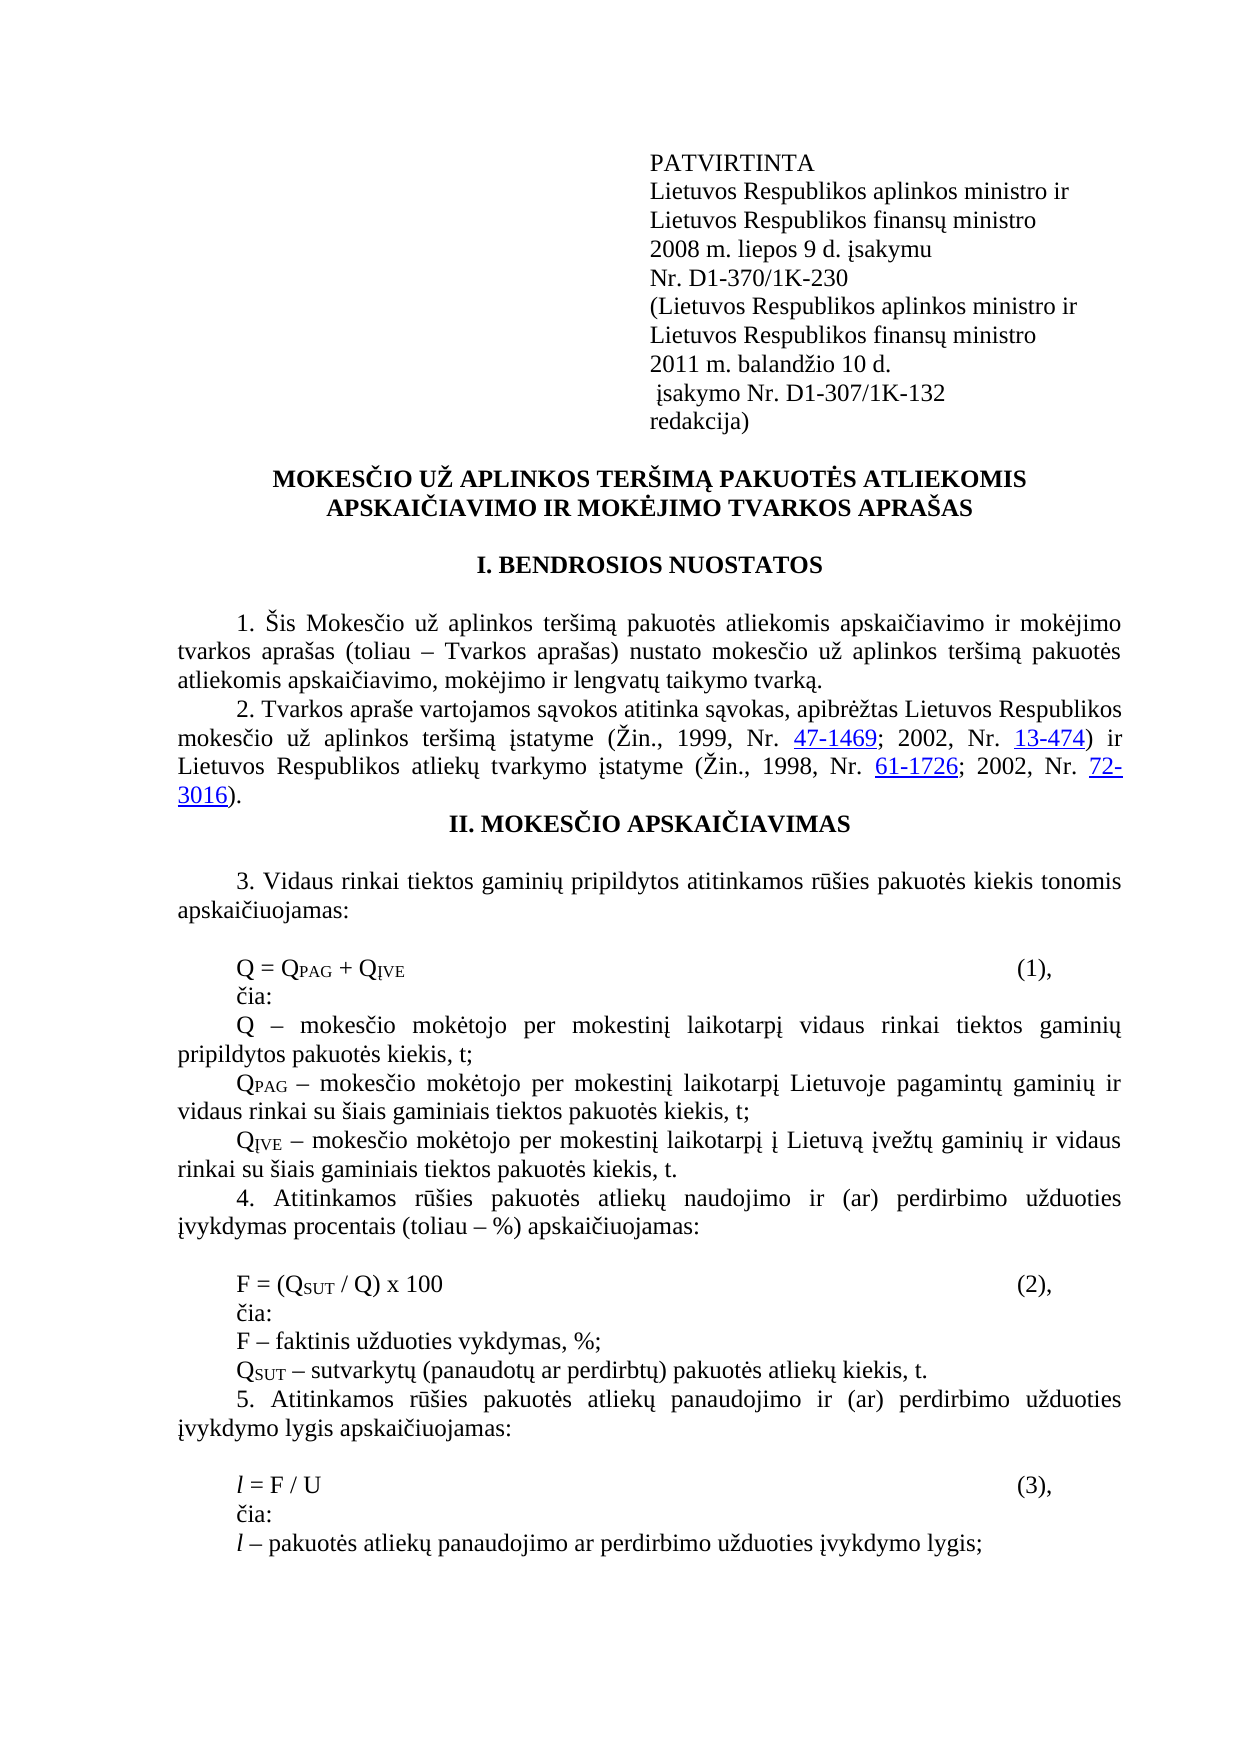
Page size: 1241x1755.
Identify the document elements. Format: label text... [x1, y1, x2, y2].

text l – pakuotės atliekų panaudojimo ar perdirbimo užduoties įvykdymo lygis; [177, 1528, 1122, 1556]
text QĮVE – mokesčio mokėtojo per mokestinį laikotarpį į Lietuvą įvežtų gaminių ir vidaus rinkai su šiais gaminiais tiektos pakuotės kiekis, t. [177, 1125, 1122, 1183]
text 1. Šis Mokesčio už aplinkos teršimą pakuotės atliekomis apskaičiavimo ir mokėjimo tvarkos aprašas (toliau – Tvarkos aprašas) nustato mokesčio už aplinkos teršimą pakuotės atliekomis apskaičiavimo, mokėjimo ir lengvatų taikymo tvarką. [177, 608, 1122, 694]
text čia: [177, 1298, 1122, 1326]
text Lietuvos Respublikos aplinkos ministro ir [649, 176, 1122, 205]
text Nr. D1-370/1K-230 [649, 263, 1122, 291]
text F – faktinis užduoties vykdymas, %; [177, 1326, 1122, 1355]
text 3. Vidaus rinkai tiektos gaminių pripildytos atitinkamos rūšies pakuotės kiekis tonomis apskaičiuojamas: [177, 866, 1122, 924]
text 4. Atitinkamos rūšies pakuotės atliekų naudojimo ir (ar) perdirbimo užduoties įvykdymas procentais (toliau – %) apskaičiuojamas: [177, 1183, 1122, 1240]
text l = F / U (3), [177, 1470, 1122, 1499]
text 2011 m. balandžio 10 d. [649, 349, 1122, 378]
text (Lietuvos Respublikos aplinkos ministro ir [649, 291, 1122, 320]
text 2. Tvarkos apraše vartojamos sąvokos atitinka sąvokas, apibrėžtas Lietuvos Respublikos mokesčio už aplinkos teršimą įstatyme (Žin., 1999, Nr. 47-1469; 2002, Nr. 13-474) ir Lietuvos Respublikos atliekų tvarkymo įstatyme (Žin., 1998, Nr. 61-1726; 2002, Nr. 72-3016). [177, 694, 1122, 809]
text QPAG – mokesčio mokėtojo per mokestinį laikotarpį Lietuvoje pagamintų gaminių ir vidaus rinkai su šiais gaminiais tiektos pakuotės kiekis, t; [177, 1068, 1122, 1125]
text 2008 m. liepos 9 d. įsakymu [649, 234, 1122, 263]
text Lietuvos Respublikos finansų ministro [649, 320, 1122, 349]
text įsakymo Nr. D1-307/1K-132 [649, 378, 1122, 406]
text PATVIRTINTA [649, 148, 1122, 176]
text QSUT – sutvarkytų (panaudotų ar perdirbtų) pakuotės atliekų kiekis, t. [177, 1355, 1122, 1384]
text Q = QPAG + QĮVE (1), [177, 953, 1122, 981]
text Lietuvos Respublikos finansų ministro [649, 205, 1122, 234]
text redakcija) [649, 406, 1122, 435]
text Q – mokesčio mokėtojo per mokestinį laikotarpį vidaus rinkai tiektos gaminių pripildytos pakuotės kiekis, t; [177, 1010, 1122, 1068]
text čia: [177, 981, 1122, 1010]
text II. MOKESČIO APSKAIČIAVIMAS [177, 809, 1122, 838]
text I. BENDROSIOS NUOSTATOS [177, 550, 1122, 579]
text 5. Atitinkamos rūšies pakuotės atliekų panaudojimo ir (ar) perdirbimo užduoties įvykdymo lygis apskaičiuojamas: [177, 1384, 1122, 1441]
text čia: [177, 1499, 1122, 1528]
text F = (QSUT / Q) x 100 (2), [177, 1269, 1122, 1298]
text MOKESČIO UŽ APLINKOS TERŠIMĄ PAKUOTĖS ATLIEKOMIS APSKAIČIAVIMO IR MOKĖJIMO TVARKOS APRAŠAS [177, 464, 1122, 521]
